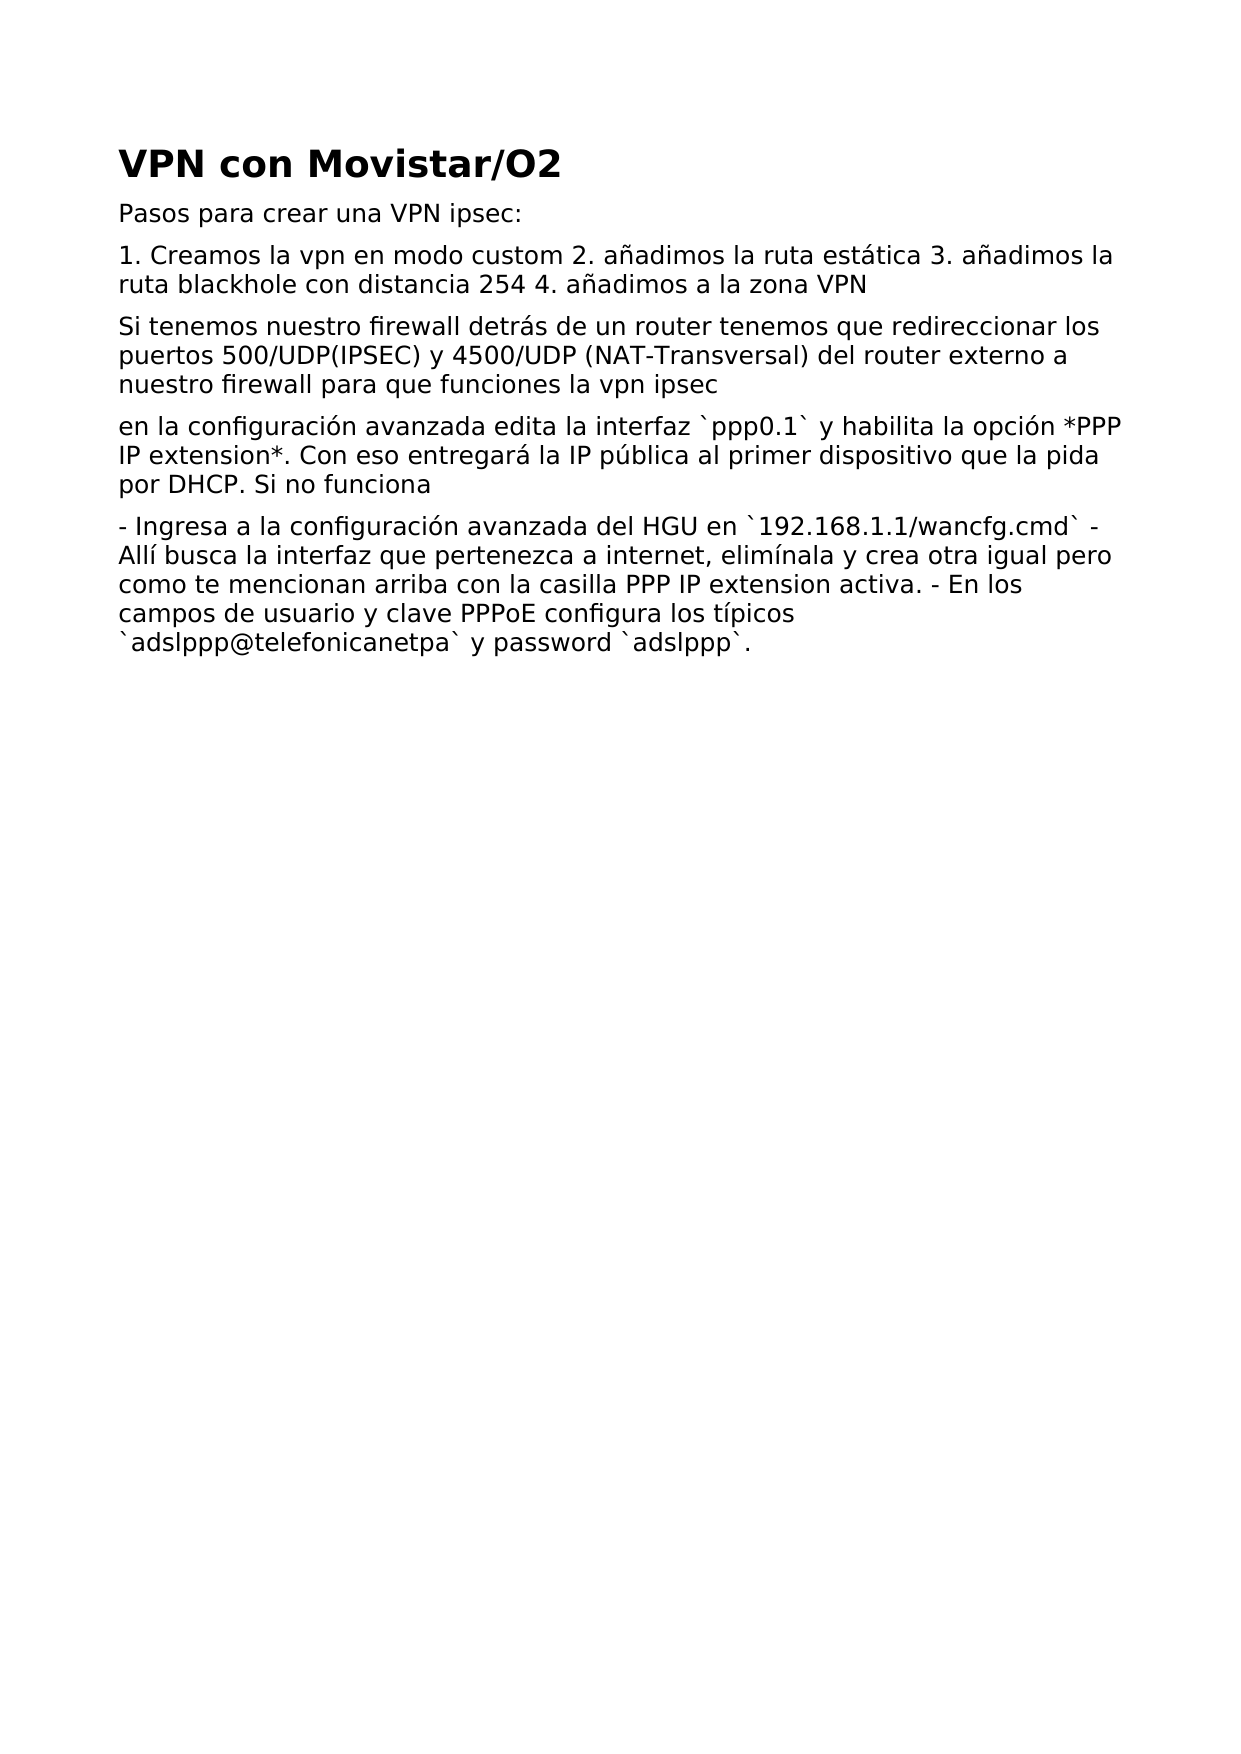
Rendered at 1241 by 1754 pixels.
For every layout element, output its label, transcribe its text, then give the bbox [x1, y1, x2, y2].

text - Ingresa a la configuración avanzada del HGU en `192.168.1.1/wancfg.cmd` - Allí busca la interfaz que pertenezca a internet, elimínala y crea otra igual pero como te mencionan arriba con la casilla PPP IP extension activa. - En los campos de usuario y clave PPPoE configura los típicos `adslppp@telefonicanetpa` y password `adslppp`. [118, 512, 1122, 658]
text Si tenemos nuestro firewall detrás de un router tenemos que redireccionar los puertos 500/UDP(IPSEC) y 4500/UDP (NAT-Transversal) del router externo a nuestro firewall para que funciones la vpn ipsec [118, 312, 1122, 399]
subtitle VPN con Movistar/O2 [118, 143, 1122, 187]
text en la configuración avanzada edita la interfaz `ppp0.1` y habilita la opción *PPP IP extension*. Con eso entregará la IP pública al primer dispositivo que la pida por DHCP. Si no funciona [118, 412, 1122, 499]
text 1. Creamos la vpn en modo custom 2. añadimos la ruta estática 3. añadimos la ruta blackhole con distancia 254 4. añadimos a la zona VPN [118, 241, 1122, 299]
text Pasos para crear una VPN ipsec: [118, 199, 1122, 228]
